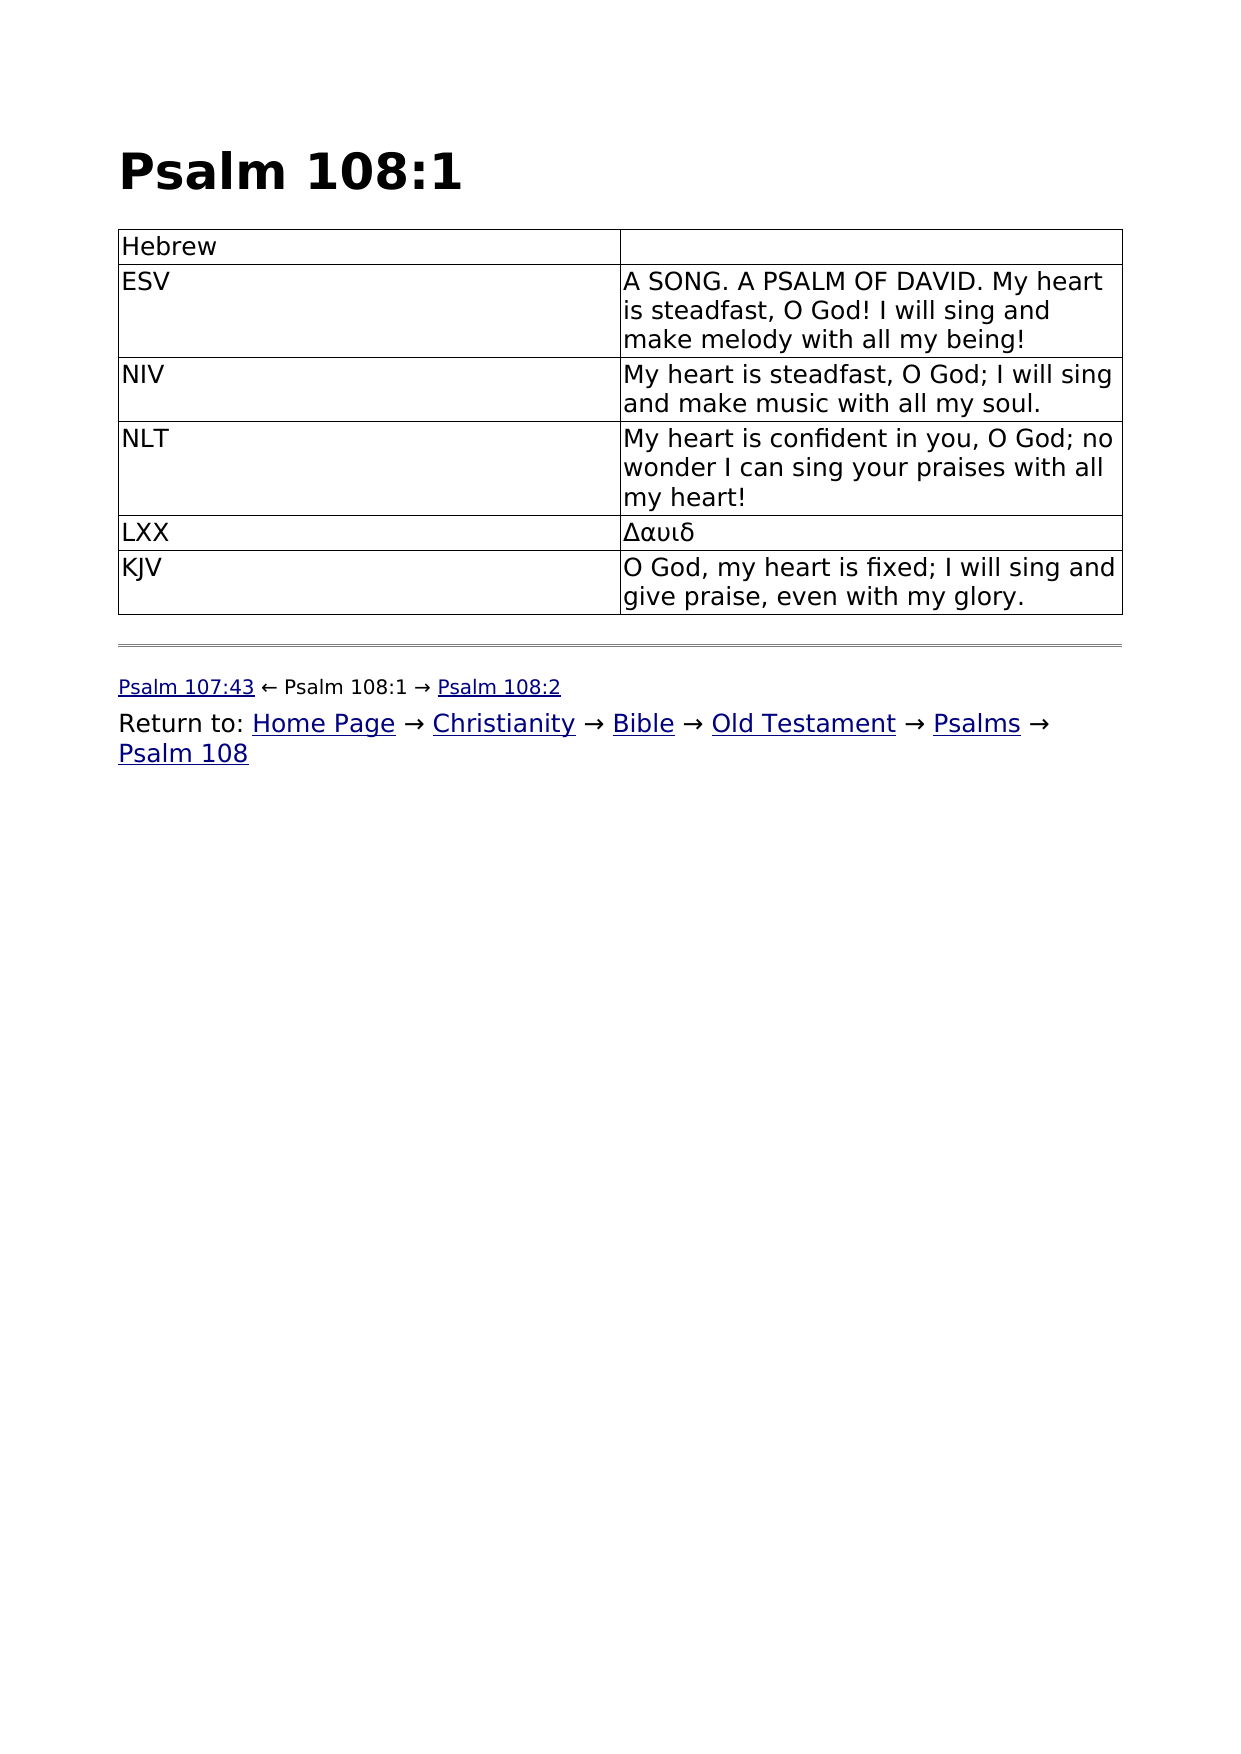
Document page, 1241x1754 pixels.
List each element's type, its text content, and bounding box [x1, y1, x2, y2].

table_cell A SONG. A PSALM OF DAVID. My heart is steadfast, O God! I will sing and make melody with all my being! [621, 265, 1122, 357]
table_cell Δαυιδ [621, 516, 1122, 550]
table_cell My heart is confident in you, O God; no wonder I can sing your praises with all my heart! [621, 422, 1122, 515]
table_cell NLT [119, 422, 620, 515]
table_header Hebrew [119, 230, 620, 264]
table_cell O God, my heart is fixed; I will sing and give praise, even with my glory. [621, 551, 1122, 614]
subtitle Psalm 108:1 [118, 143, 1122, 201]
table_header [621, 230, 1122, 264]
text Psalm 107:43 ← Psalm 108:1 → Psalm 108:2 [118, 676, 1122, 709]
table_cell My heart is steadfast, O God; I will sing and make music with all my soul. [621, 358, 1122, 421]
text Return to: Home Page → Christianity → Bible → Old Testament → Psalms → Psalm 108 [118, 709, 1122, 768]
table_cell KJV [119, 551, 620, 614]
table_cell LXX [119, 516, 620, 550]
table_cell ESV [119, 265, 620, 357]
table_cell NIV [119, 358, 620, 421]
